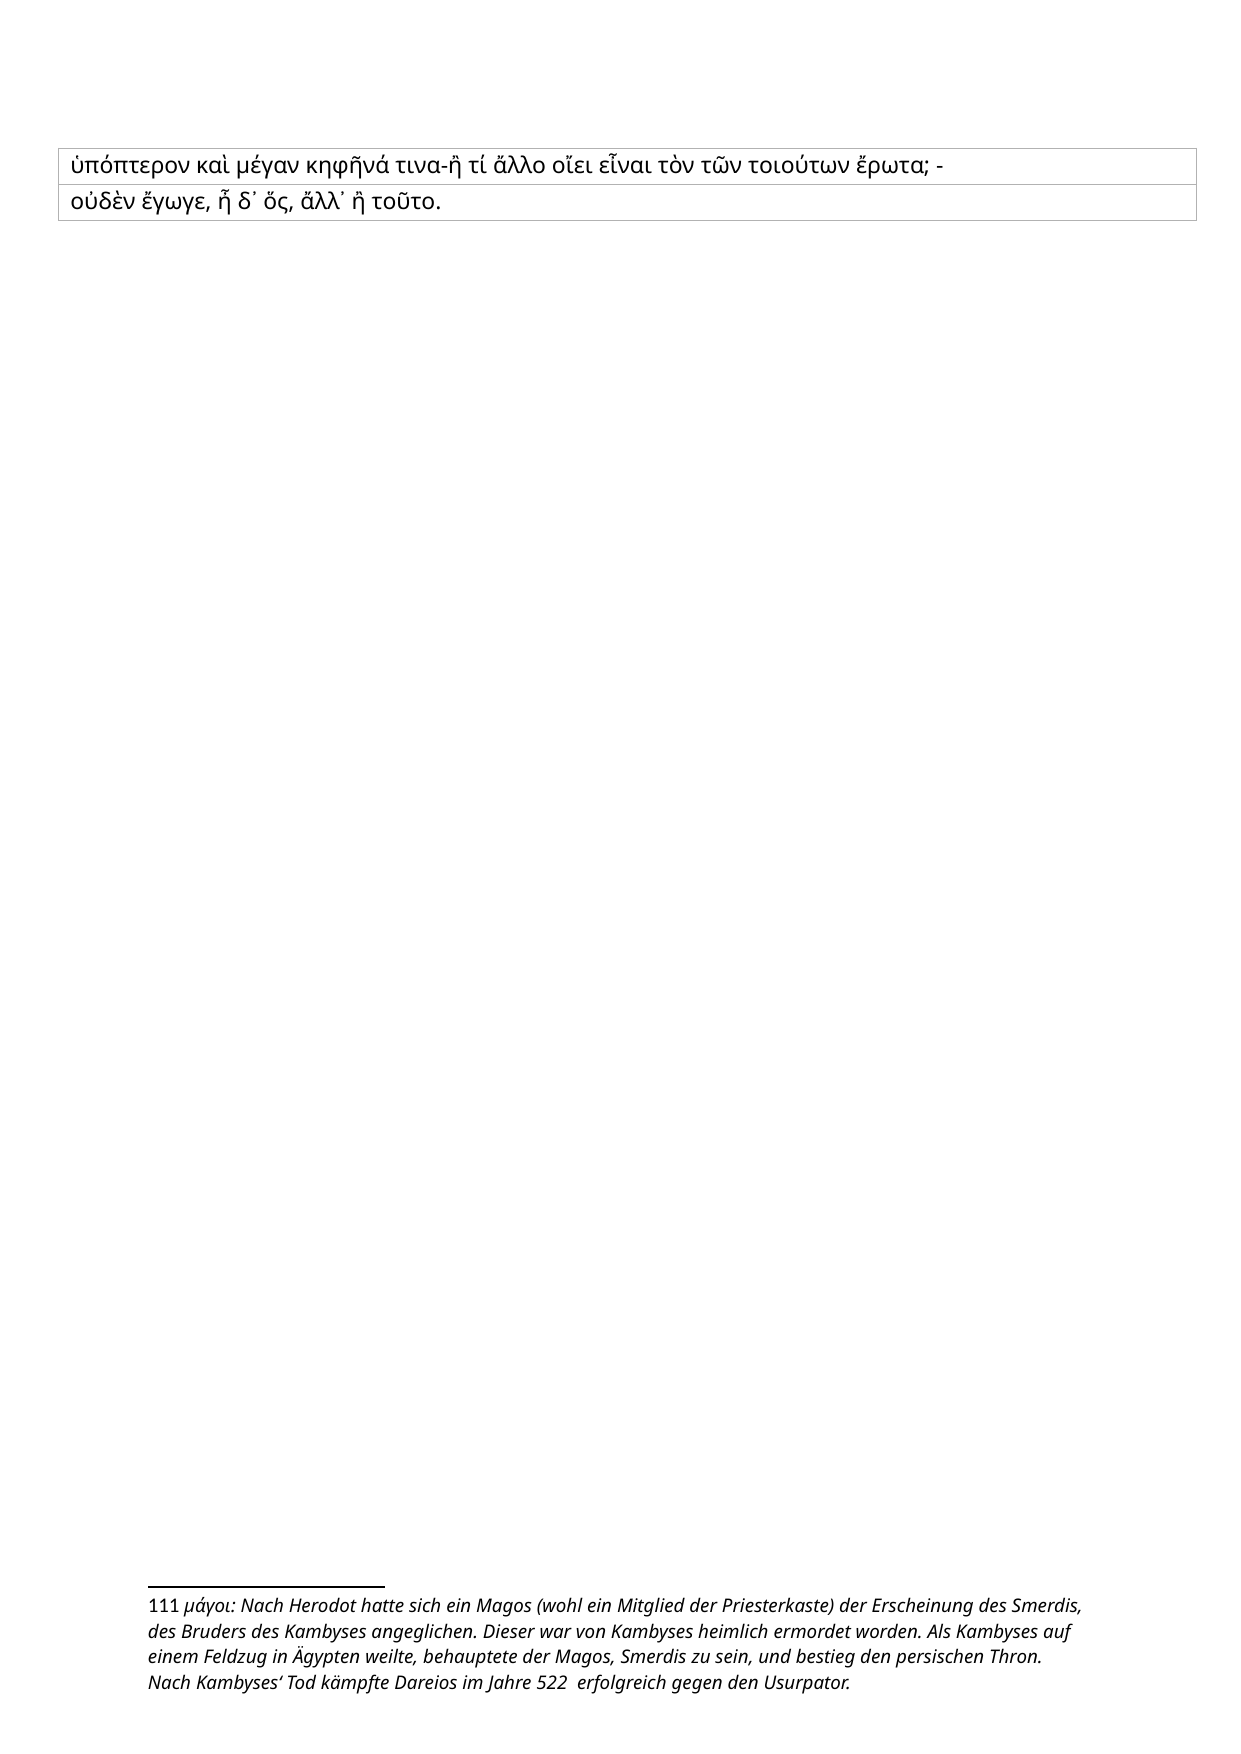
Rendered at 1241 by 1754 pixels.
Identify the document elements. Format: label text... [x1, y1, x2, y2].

table_cell οὐδὲν ἔγωγε, ἦ δ᾽ ὅς, ἄλλ᾽ ἢ τοῦτο. [59, 185, 1196, 220]
table_cell ὑπόπτερον καὶ μέγαν κηφῆνά τινα-ἢ τί ἄλλο οἴει εἶναι τὸν τῶν τοιούτων ἔρωτα; - [59, 149, 1196, 184]
